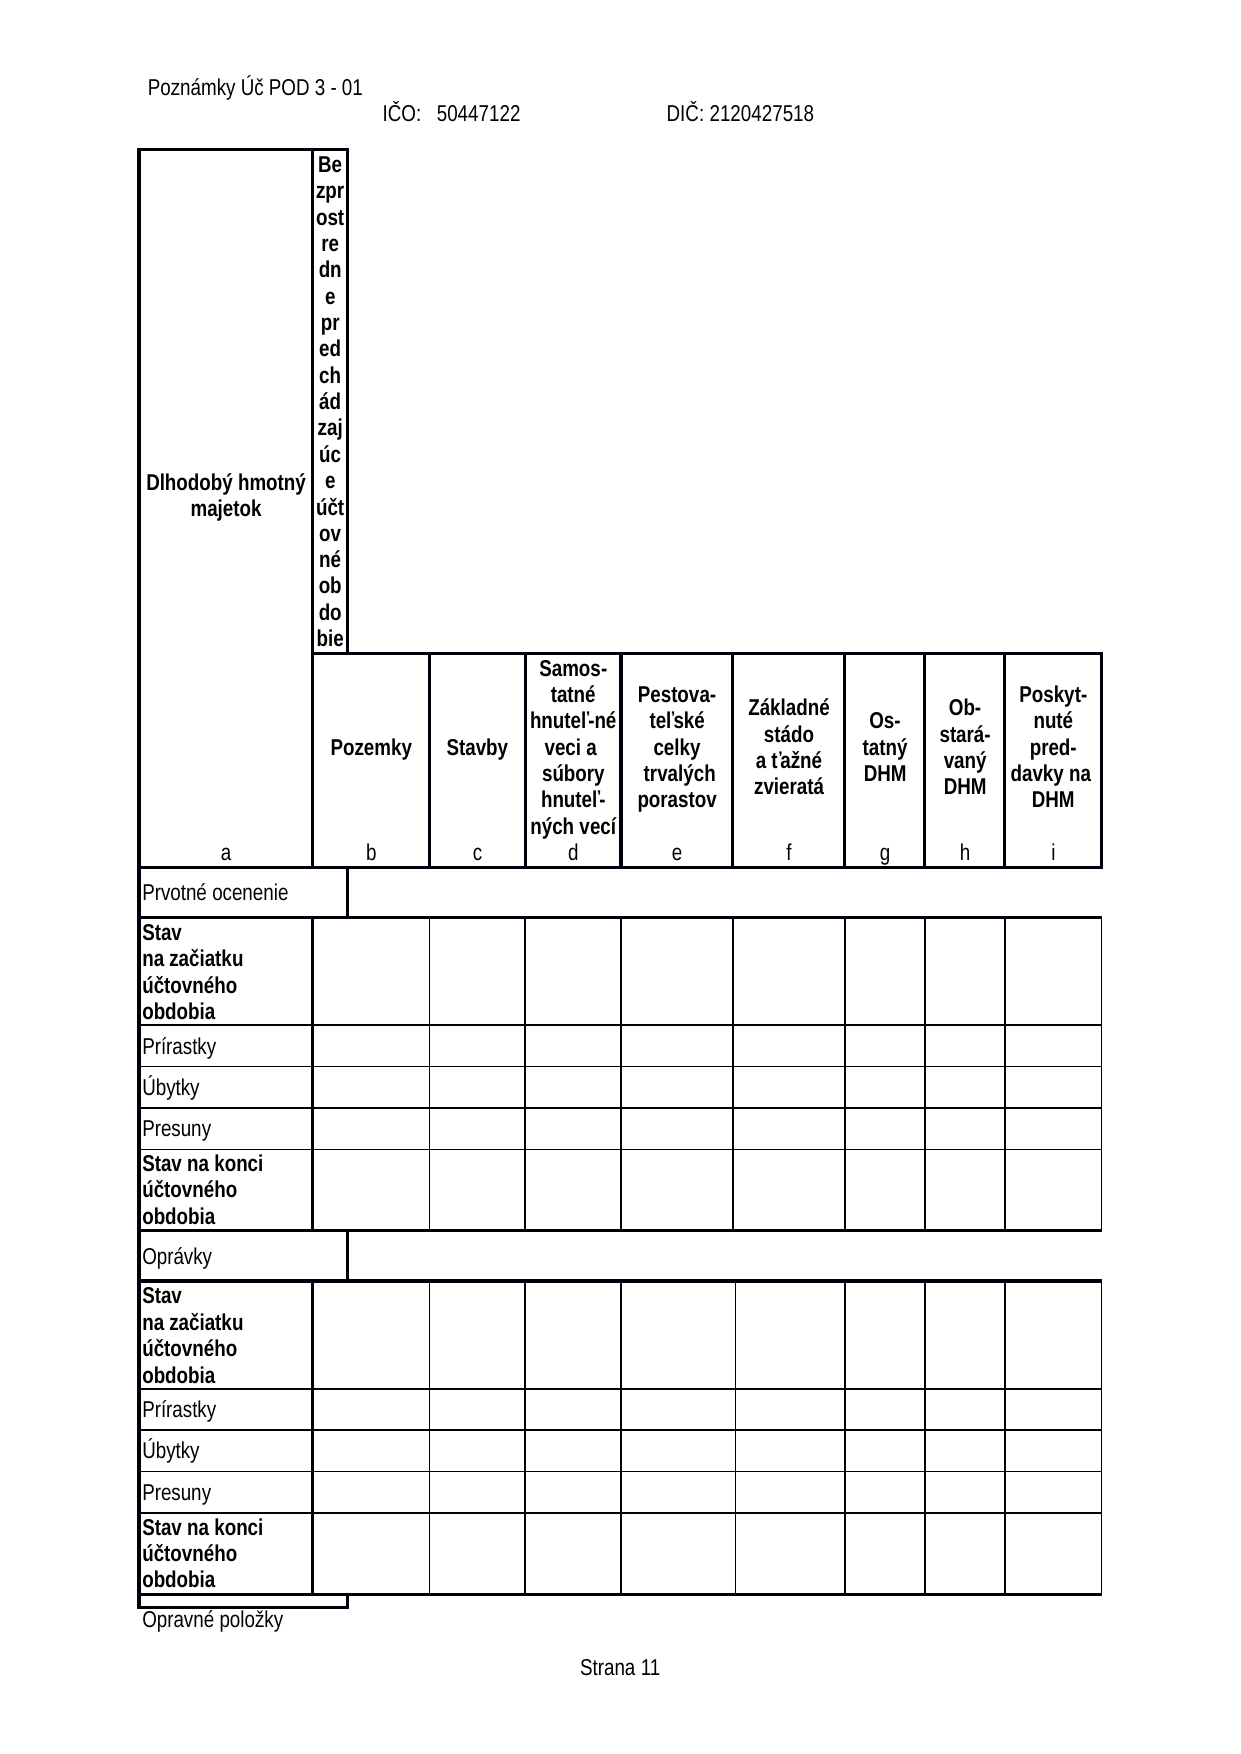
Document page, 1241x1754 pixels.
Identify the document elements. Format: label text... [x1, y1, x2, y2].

table_cell [926, 1067, 1004, 1107]
table_cell Úbytky [141, 1067, 311, 1107]
table_cell Ob-stará-vaný DHM [926, 655, 1003, 839]
table_cell [1006, 1431, 1101, 1471]
table_cell Presuny [141, 1109, 311, 1148]
table_cell [846, 1109, 924, 1148]
table_cell Oprávky [141, 1232, 346, 1279]
table_cell [736, 1514, 844, 1593]
table_header Bezprostredne predchádzajúce účtovné obdobie [314, 151, 346, 652]
table_cell Pozemky [314, 655, 428, 839]
table_cell [1006, 919, 1101, 1024]
table_cell Pestova-teľské celky trvalých porastov [623, 655, 731, 839]
table_cell [846, 1067, 924, 1107]
table_cell [430, 1472, 524, 1512]
table_cell [734, 919, 844, 1024]
table_cell [622, 1283, 735, 1388]
table_cell Prírastky [141, 1390, 311, 1429]
table_cell [430, 1283, 524, 1388]
table_cell [1006, 1109, 1101, 1148]
table_cell [526, 1067, 620, 1107]
table_cell [1006, 1283, 1101, 1388]
table_cell [846, 1514, 924, 1593]
table_cell [430, 1067, 524, 1107]
table_cell [926, 1431, 1004, 1471]
table_cell [846, 1431, 924, 1471]
table_cell [846, 1390, 924, 1429]
table_cell [314, 1150, 429, 1229]
table_cell [926, 919, 1004, 1024]
table_cell [314, 1026, 429, 1066]
table_cell [430, 1026, 524, 1066]
table_cell [1006, 1514, 1101, 1593]
table_cell [526, 1390, 620, 1429]
table_cell c [431, 839, 524, 866]
table_cell [926, 1514, 1004, 1593]
table_cell g [846, 839, 923, 866]
table_cell [314, 919, 429, 1024]
table_cell [736, 1472, 844, 1512]
table_cell [622, 1472, 735, 1512]
table_cell [526, 1150, 620, 1229]
table_cell [314, 1514, 429, 1593]
table_cell Prvotné ocenenie [141, 869, 346, 916]
table_cell Stav na konci účtovného obdobia [141, 1150, 311, 1229]
table_cell [430, 919, 524, 1024]
table_header Dlhodobý hmotný majetok [141, 151, 311, 839]
table_cell [430, 1390, 524, 1429]
table_cell [926, 1390, 1004, 1429]
table_cell [430, 1109, 524, 1148]
table_cell [1006, 1026, 1101, 1066]
table_cell [314, 1472, 429, 1512]
table_cell [926, 1283, 1004, 1388]
table_cell h [926, 839, 1003, 866]
table_cell [1006, 1390, 1101, 1429]
table_cell i [1006, 839, 1100, 866]
table_cell [926, 1472, 1004, 1512]
table_cell [430, 1431, 524, 1471]
table_cell [622, 1109, 732, 1148]
table_cell [736, 1390, 844, 1429]
table_cell [526, 919, 620, 1024]
table_cell [1006, 1067, 1101, 1107]
table_cell [314, 1390, 429, 1429]
table_cell [846, 1472, 924, 1512]
table_cell d [527, 839, 619, 866]
table_cell Poskyt-nuté pred-davky na DHM [1006, 655, 1100, 839]
table_cell [846, 1026, 924, 1066]
table_cell [846, 1283, 924, 1388]
table_cell [314, 1109, 429, 1148]
table_cell [526, 1431, 620, 1471]
table_cell [736, 1283, 844, 1388]
table_cell b [314, 839, 428, 866]
table_cell [622, 1431, 735, 1471]
table_cell Stavby [431, 655, 524, 839]
table_cell Prírastky [141, 1026, 311, 1066]
table_cell [1006, 1472, 1101, 1512]
table_cell f [734, 839, 843, 866]
table_cell a [141, 839, 311, 866]
table_cell [526, 1109, 620, 1148]
table_cell [314, 1067, 429, 1107]
table_cell [430, 1150, 524, 1229]
table_cell Stav na konci účtovného obdobia [141, 1514, 311, 1593]
table_cell [734, 1150, 844, 1229]
table_cell [1006, 1150, 1101, 1229]
table_cell Os-tatný DHM [846, 655, 923, 839]
table_cell [622, 919, 732, 1024]
table_cell Stav na začiatku účtovného obdobia [141, 919, 311, 1024]
table_cell [734, 1026, 844, 1066]
table_cell [526, 1472, 620, 1512]
table_cell Samos-tatné hnuteľ-né veci a súbory hnuteľ-ných vecí [527, 655, 619, 839]
table_cell [926, 1109, 1004, 1148]
table_cell [734, 1067, 844, 1107]
table_cell [430, 1514, 524, 1593]
table_cell [526, 1514, 620, 1593]
table_cell [526, 1026, 620, 1066]
table_cell Presuny [141, 1472, 311, 1512]
table_cell [846, 1150, 924, 1229]
table_cell [622, 1514, 735, 1593]
table_cell [926, 1026, 1004, 1066]
table_cell [736, 1431, 844, 1471]
table_cell [314, 1283, 429, 1388]
table_cell [314, 1431, 429, 1471]
table_cell Stav na začiatku účtovného obdobia [141, 1283, 311, 1388]
table_cell [846, 919, 924, 1024]
table_cell [734, 1109, 844, 1148]
table_cell [622, 1067, 732, 1107]
table_cell [622, 1390, 735, 1429]
table_cell [622, 1150, 732, 1229]
table_cell Opravné položky [141, 1596, 346, 1606]
table_cell [926, 1150, 1004, 1229]
table_cell Úbytky [141, 1431, 311, 1471]
table_cell e [623, 839, 731, 866]
table_cell [622, 1026, 732, 1066]
table_cell Základné stádo a ťažné zvieratá [734, 655, 843, 839]
table_cell [526, 1283, 620, 1388]
